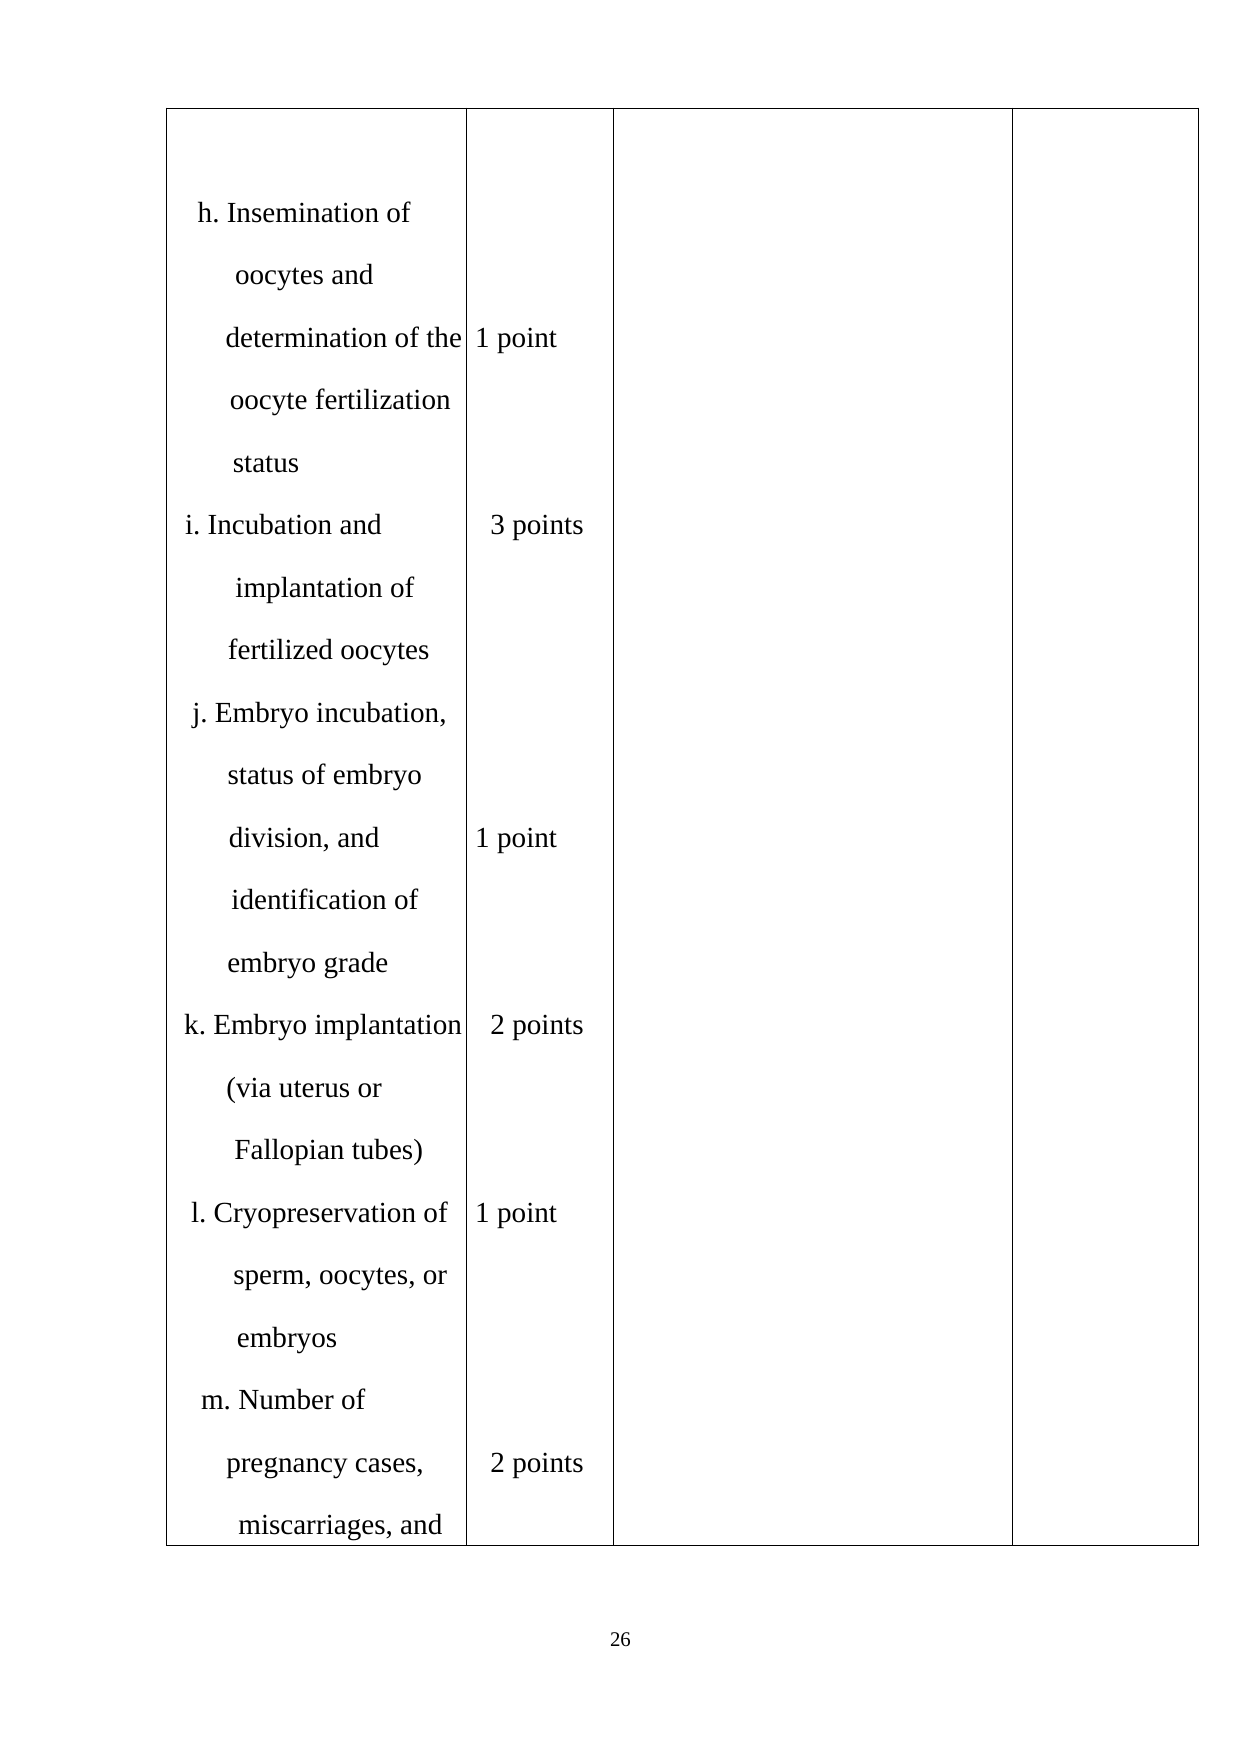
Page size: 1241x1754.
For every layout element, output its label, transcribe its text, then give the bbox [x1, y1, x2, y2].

table_cell h. Insemination of oocytes and determination of the oocyte fertilization status i. Incubation and implantation of fertilized oocytes j. Embryo incubation, status of embryo division, and identification of embryo grade k. Embryo implantation (via uterus or Fallopian tubes) l. Cryopreservation of sperm, oocytes, or embryos m. Number of pregnancy cases, miscarriages, and [167, 109, 466, 1545]
table_cell [1013, 109, 1198, 1545]
table_cell 1 point 3 points 1 point 2 points 1 point 2 points [467, 109, 613, 1545]
table_cell [614, 109, 1012, 1545]
